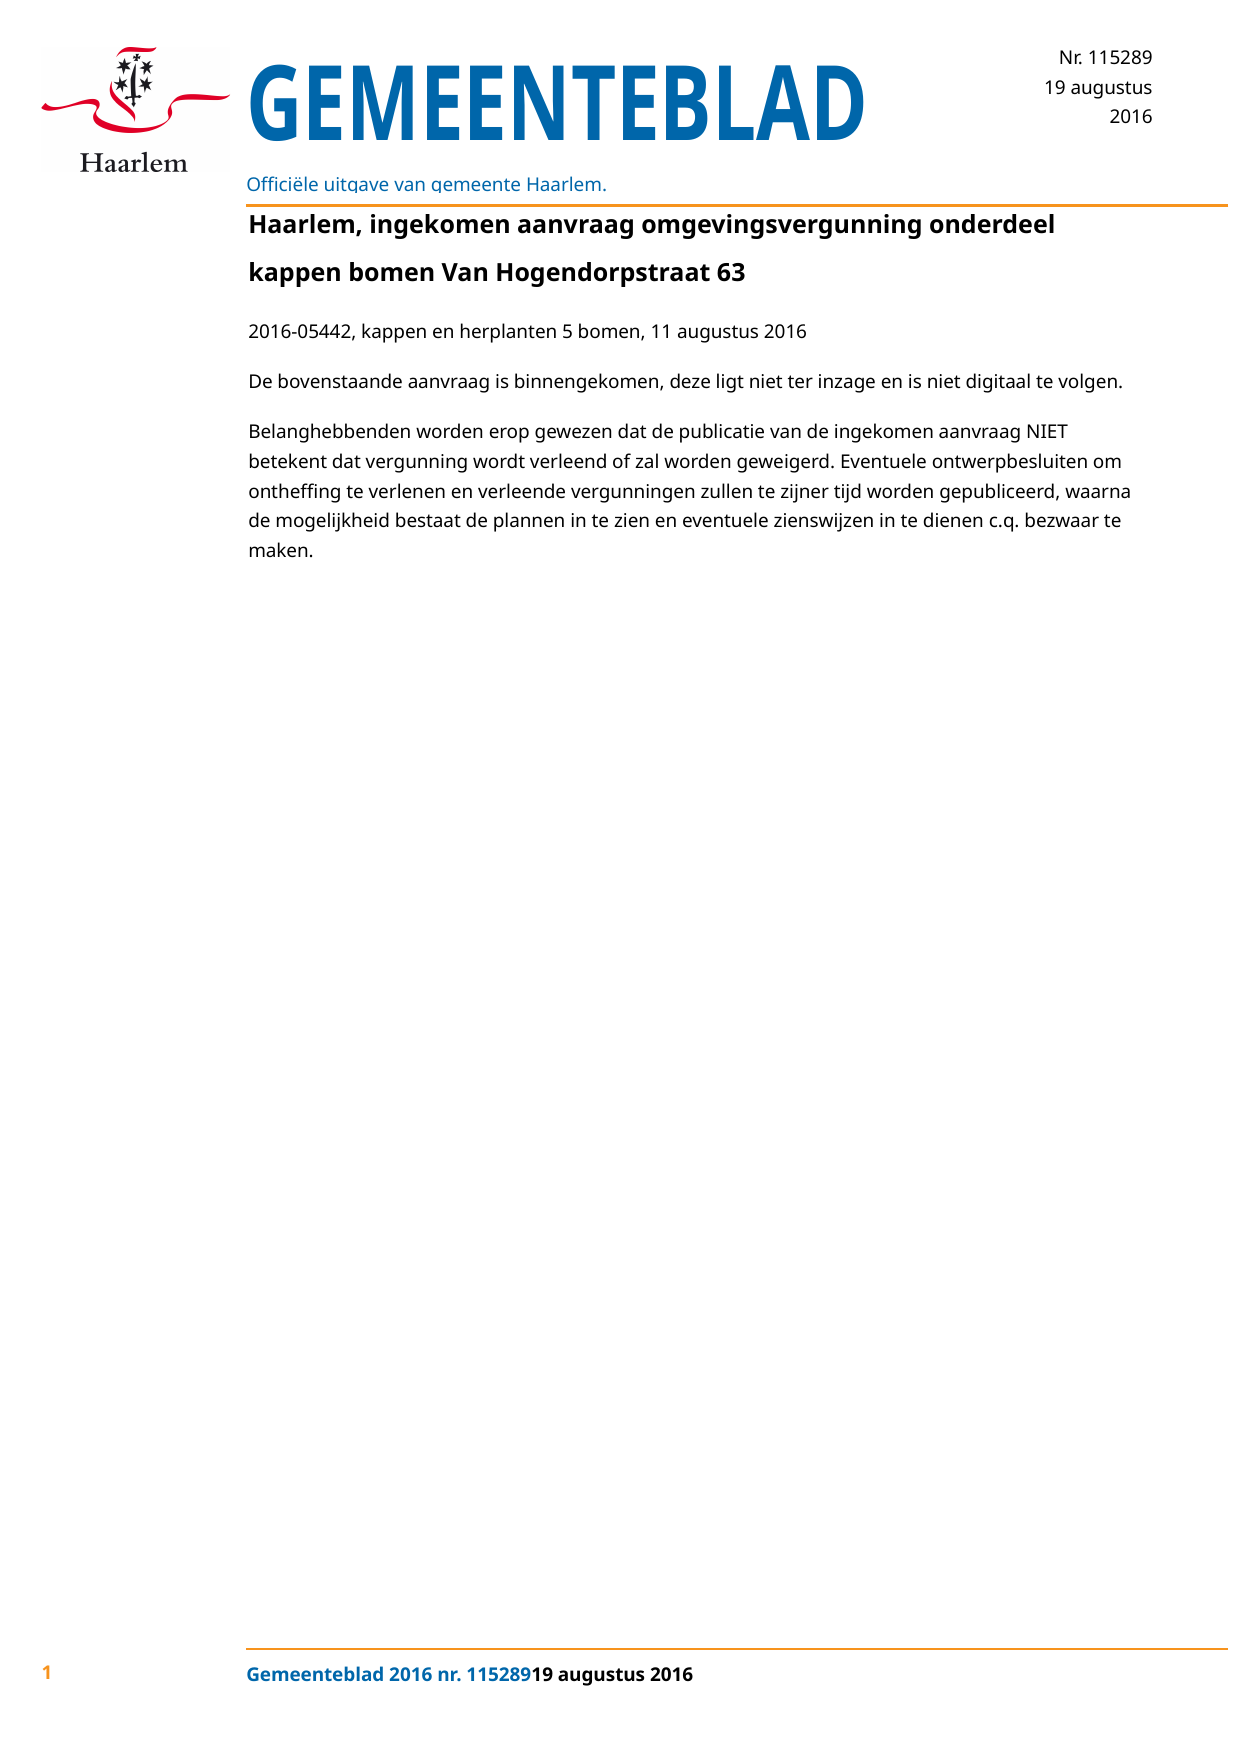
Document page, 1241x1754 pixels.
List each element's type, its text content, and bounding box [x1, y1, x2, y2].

text Haarlem, ingekomen aanvraag omgevingsvergunning onderdeel kappen bomen Van Hogendorpstraat 63 [248, 207, 1152, 288]
text 2016-05442, kappen en herplanten 5 bomen, 11 augustus 2016 [248, 318, 1152, 344]
text De bovenstaande aanvraag is binnengekomen, deze ligt niet ter inzage en is niet digitaal te volgen. [248, 368, 1152, 394]
picture [41, 47, 231, 172]
text Belanghebbenden worden erop gewezen dat de publicatie van de ingekomen aanvraag NIET betekent dat vergunning wordt verleend of zal worden geweigerd. Eventuele ontwerpbesluiten om ontheffing te verlenen en verleende vergunningen zullen te zijner tijd worden gepubliceerd, waarna de mogelijkheid bestaat de plannen in te zien en eventuele zienswijzen in te dienen c.q. bezwaar te maken. [248, 419, 1152, 563]
